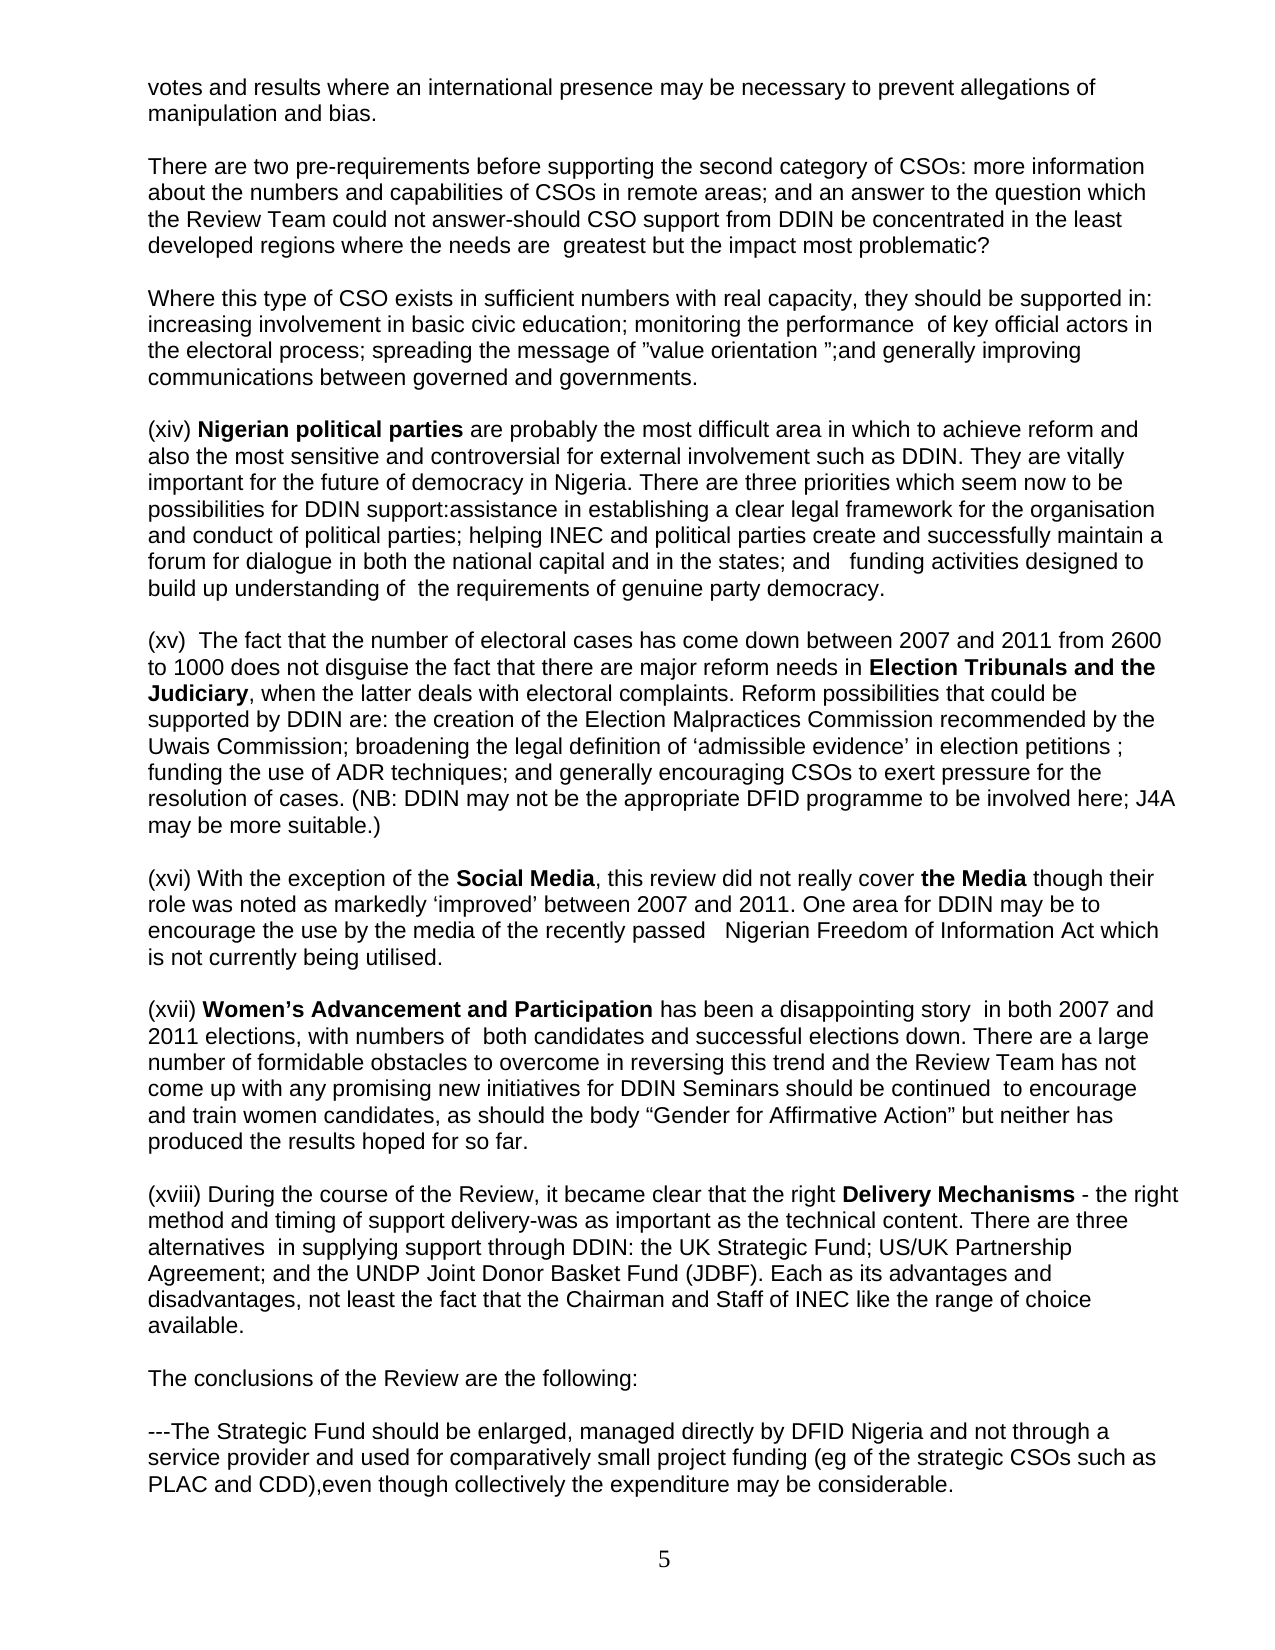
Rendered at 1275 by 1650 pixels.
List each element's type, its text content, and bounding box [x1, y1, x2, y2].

text There are two pre-requirements before supporting the second category of CSOs: more information about the numbers and capabilities of CSOs in remote areas; and an answer to the question which the Review Team could not answer-should CSO support from DDIN be concentrated in the least developed regions where the needs are greatest but the impact most problematic? [148, 153, 1181, 258]
text (xvi) With the exception of the Social Media, this review did not really cover the Media though their role was noted as markedly ‘improved’ between 2007 and 2011. One area for DDIN may be to encourage the use by the media of the recently passed Nigerian Freedom of Information Act which is not currently being utilised. [148, 864, 1181, 970]
text (xvii) Women’s Advancement and Participation has been a disappointing story in both 2007 and 2011 elections, with numbers of both candidates and successful elections down. There are a large number of formidable obstacles to overcome in reversing this trend and the Review Team has not come up with any promising new initiatives for DDIN Seminars should be continued to encourage and train women candidates, as should the body “Gender for Affirmative Action” but neither has produced the results hoped for so far. [148, 996, 1181, 1154]
text (xiv) Nigerian political parties are probably the most difficult area in which to achieve reform and also the most sensitive and controversial for external involvement such as DDIN. They are vitally important for the future of democracy in Nigeria. There are three priorities which seem now to be possibilities for DDIN support:assistance in establishing a clear legal framework for the organisation and conduct of political parties; helping INEC and political parties create and successfully maintain a forum for dialogue in both the national capital and in the states; and funding activities designed to build up understanding of the requirements of genuine party democracy. [148, 416, 1181, 601]
text (xviii) During the course of the Review, it became clear that the right Delivery Mechanisms - the right method and timing of support delivery-was as important as the technical content. There are three alternatives in supplying support through DDIN: the UK Strategic Fund; US/UK Partnership Agreement; and the UNDP Joint Donor Basket Fund (JDBF). Each as its advantages and disadvantages, not least the fact that the Chairman and Staff of INEC like the range of choice available. [148, 1181, 1181, 1339]
text ---The Strategic Fund should be enlarged, managed directly by DFID Nigeria and not through a service provider and used for comparatively small project funding (eg of the strategic CSOs such as PLAC and CDD),even though collectively the expenditure may be considerable. [148, 1418, 1181, 1497]
text The conclusions of the Review are the following: [148, 1365, 1181, 1392]
text votes and results where an international presence may be necessary to prevent allegations of manipulation and bias. [148, 74, 1181, 127]
text Where this type of CSO exists in sufficient numbers with real capacity, they should be supported in: increasing involvement in basic civic education; monitoring the performance of key official actors in the electoral process; spreading the message of ”value orientation ”;and generally improving communications between governed and governments. [148, 285, 1181, 390]
text (xv) The fact that the number of electoral cases has come down between 2007 and 2011 from 2600 to 1000 does not disguise the fact that there are major reform needs in Election Tribunals and the Judiciary, when the latter deals with electoral complaints. Reform possibilities that could be supported by DDIN are: the creation of the Election Malpractices Commission recommended by the Uwais Commission; broadening the legal definition of ‘admissible evidence’ in election petitions ; funding the use of ADR techniques; and generally encouraging CSOs to exert pressure for the resolution of cases. (NB: DDIN may not be the appropriate DFID programme to be involved here; J4A may be more suitable.) [148, 627, 1181, 838]
